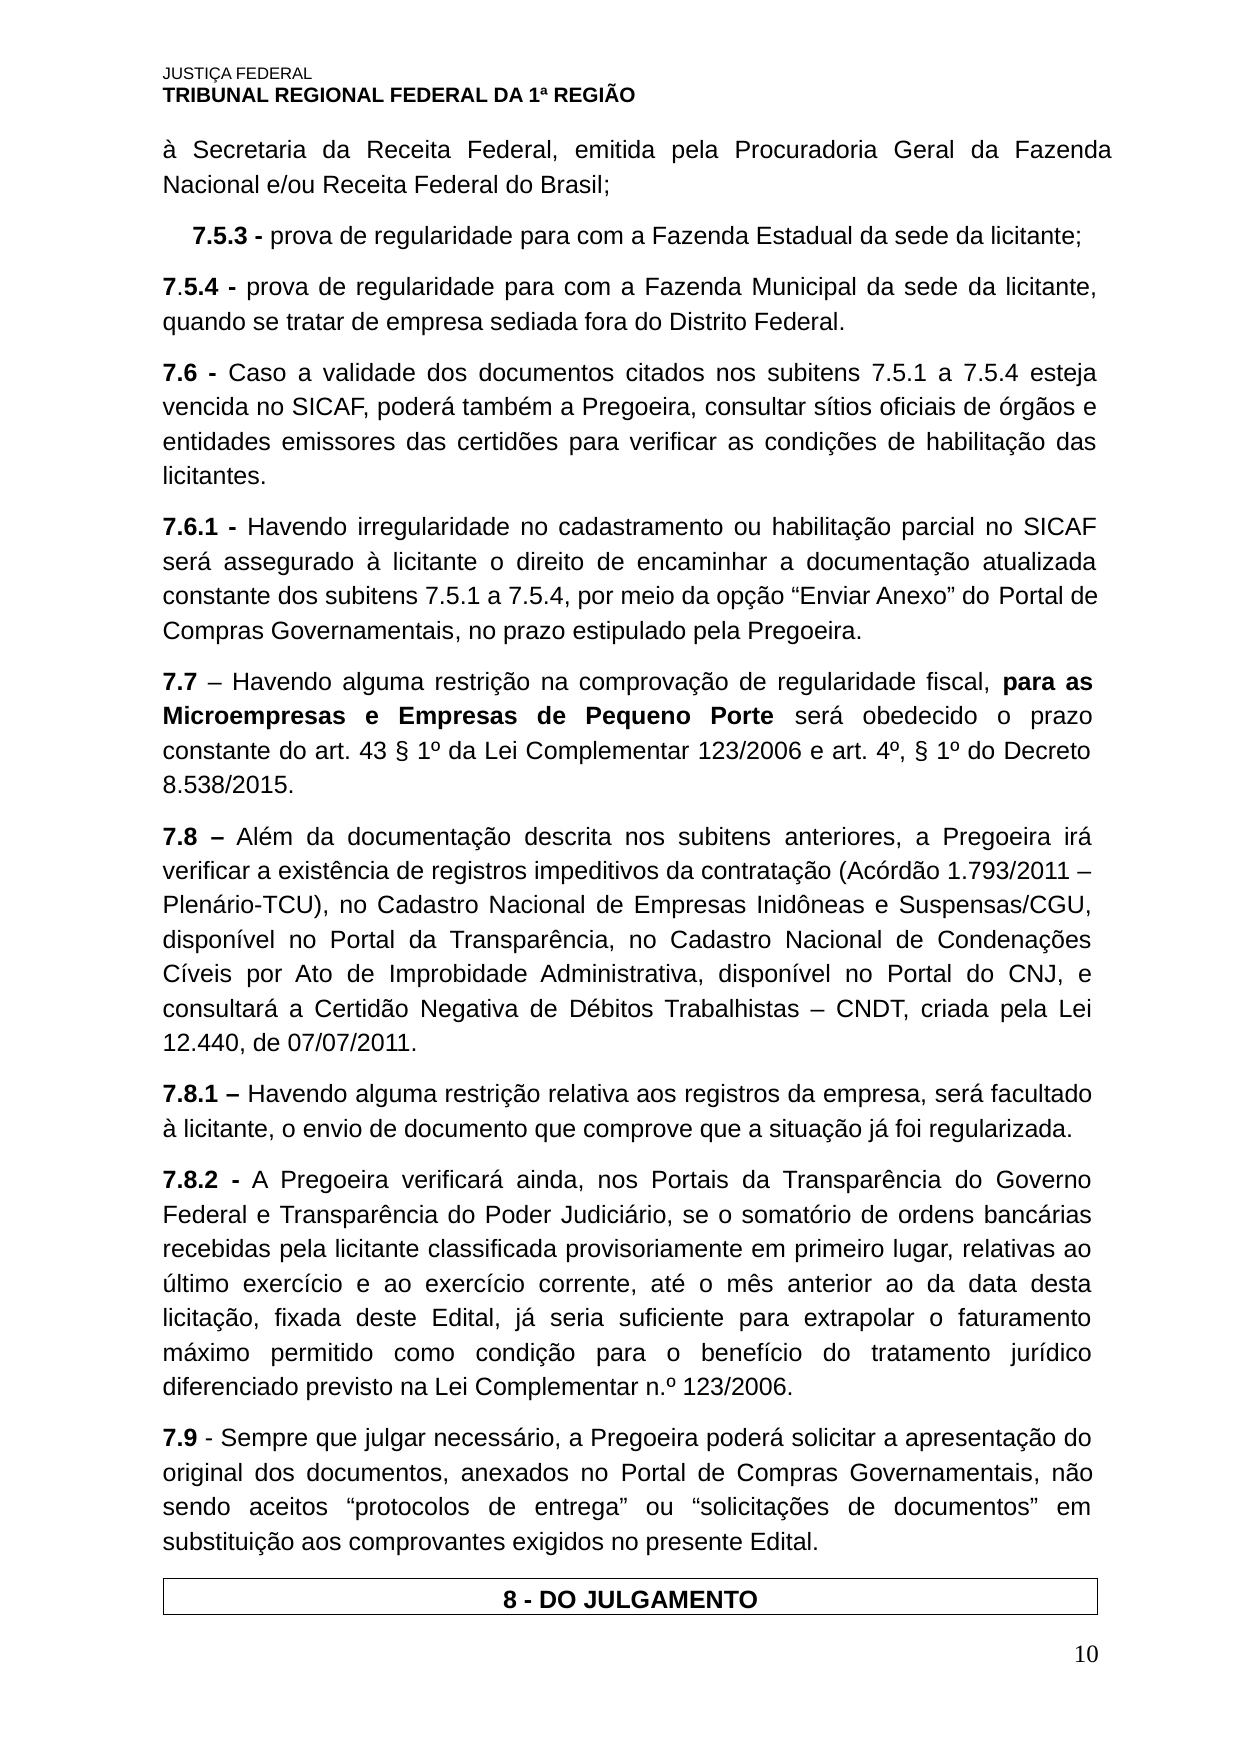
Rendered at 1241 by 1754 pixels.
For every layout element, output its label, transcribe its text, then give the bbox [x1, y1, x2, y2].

text 7.8.2 - A Pregoeira verificará ainda, nos Portais da Transparência do Governo Federal e Transparência do Poder Judiciário, se o somatório de ordens bancárias recebidas pela licitante classificada provisoriamente em primeiro lugar, relativas ao último exercício e ao exercício corrente, até o mês anterior ao da data desta licitação, fixada deste Edital, já seria suficiente para extrapolar o faturamento máximo permitido como condição para o benefício do tratamento jurídico diferenciado previsto na Lei Complementar n.º 123/2006. [162, 1165, 1093, 1401]
text 8 - DO JULGAMENTO [164, 1579, 1097, 1614]
text 7.7 – Havendo alguma restrição na comprovação de regularidade fiscal, para as Microempresas e Empresas de Pequeno Porte será obedecido o prazo constante do art. 43 § 1º da Lei Complementar 123/2006 e art. 4º, § 1º do Decreto 8.538/2015. [162, 667, 1093, 799]
text 7.6 - Caso a validade dos documentos citados nos subitens 7.5.1 a 7.5.4 esteja vencida no SICAF, poderá também a Pregoeira, consultar sítios oficiais de órgãos e entidades emissores das certidões para verificar as condições de habilitação das licitantes. [162, 358, 1098, 490]
list 7.5.4 - prova de regularidade para com a Fazenda Municipal da sede da licitante, quando se tratar de empresa sediada fora do Distrito Federal. [162, 272, 1098, 335]
text à Secretaria da Receita Federal, emitida pela Procuradoria Geral da Fazenda Nacional e/ou Receita Federal do Brasil; [162, 135, 1113, 198]
text 7.6.1 - Havendo irregularidade no cadastramento ou habilitação parcial no SICAF será assegurado à licitante o direito de encaminhar a documentação atualizada constante dos subitens 7.5.1 a 7.5.4, por meio da opção “Enviar Anexo” do Portal de Compras Governamentais, no prazo estipulado pela Pregoeira. [162, 512, 1098, 644]
text 7.9 - Sempre que julgar necessário, a Pregoeira poderá solicitar a apresentação do original dos documentos, anexados no Portal de Compras Governamentais, não sendo aceitos “protocolos de entrega” ou “solicitações de documentos” em substituição aos comprovantes exigidos no presente Edital. [162, 1423, 1093, 1555]
text 7.5.3 - prova de regularidade para com a Fazenda Estadual da sede da licitante; [192, 221, 1098, 250]
text 7.8.1 – Havendo alguma restrição relativa aos registros da empresa, será facultado à licitante, o envio de documento que comprove que a situação já foi regularizada. [162, 1079, 1093, 1143]
text 7.8 – Além da documentação descrita nos subitens anteriores, a Pregoeira irá verificar a existência de registros impeditivos da contratação (Acórdão 1.793/2011 – Plenário-TCU), no Cadastro Nacional de Empresas Inidôneas e Suspensas/CGU, disponível no Portal da Transparência, no Cadastro Nacional de Condenações Cíveis por Ato de Improbidade Administrativa, disponível no Portal do CNJ, e consultará a Certidão Negativa de Débitos Trabalhistas – CNDT, criada pela Lei 12.440, de 07/07/2011. [162, 821, 1093, 1057]
